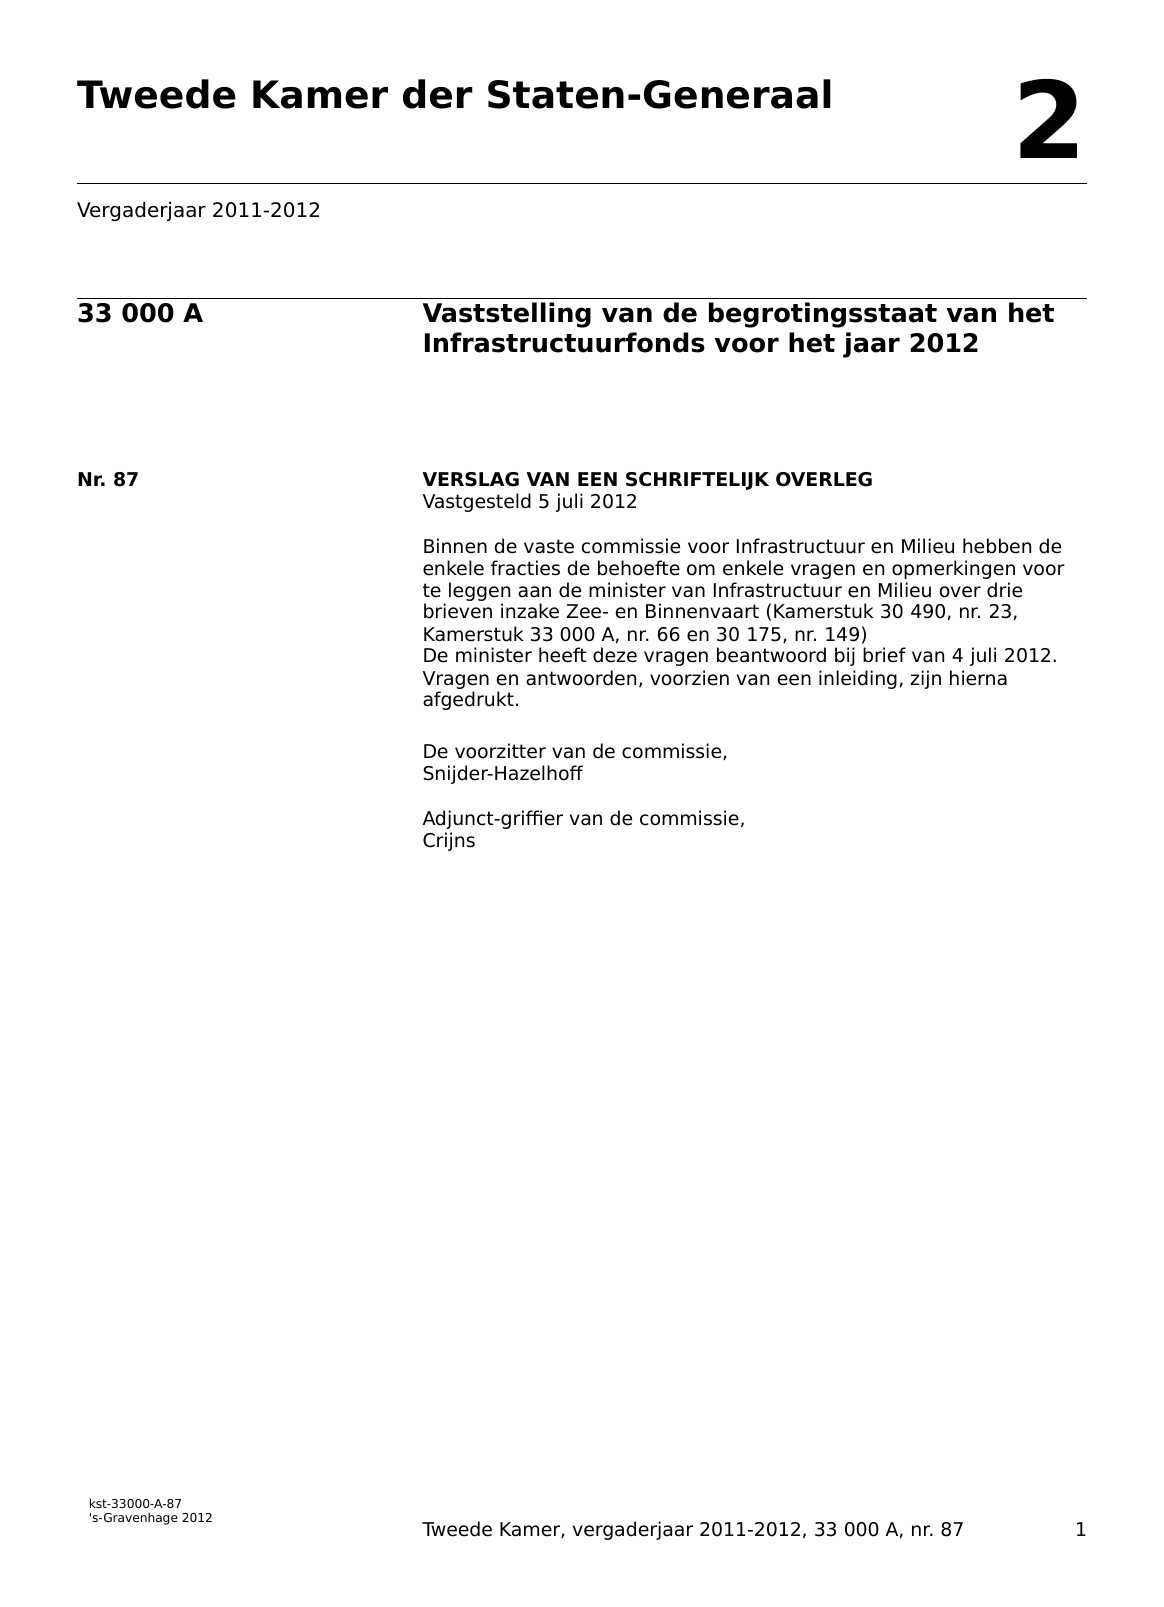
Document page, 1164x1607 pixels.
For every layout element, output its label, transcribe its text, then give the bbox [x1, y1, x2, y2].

text De voorzitter van de commissie, Snijder-Hazelhoff [422, 741, 1087, 785]
subtitle 33 000 A Vaststelling van de begrotingsstaat van het Infrastructuurfonds voor het jaar 2012 [77, 299, 1087, 358]
text kst-33000-A-87 [88, 1497, 323, 1511]
text Adjunct-griffier van de commissie, Crijns [422, 807, 1087, 851]
table_header Tweede Kamer der Staten-Generaal [77, 59, 886, 183]
text Vragen en antwoorden, voorzien van een inleiding, zijn hierna afgedrukt. [422, 667, 1087, 711]
text De minister heeft deze vragen beantwoord bij brief van 4 juli 2012. [422, 645, 1087, 667]
table_cell Vergaderjaar 2011-2012 [77, 184, 1087, 298]
text Vastgesteld 5 juli 2012 [422, 491, 1087, 513]
subtitle Nr. 87 VERSLAG VAN EEN SCHRIFTELIJK OVERLEG [77, 469, 1087, 491]
text Binnen de vaste commissie voor Infrastructuur en Milieu hebben de enkele fracties de behoefte om enkele vragen en opmerkingen voor te leggen aan de minister van Infrastructuur en Milieu over drie brieven inzake Zee- en Binnenvaart (Kamerstuk 30 490, nr. 23, Kamerstuk 33 000 A, nr. 66 en 30 175, nr. 149) [422, 536, 1087, 645]
table_header 2 [886, 59, 1087, 183]
text 's-Gravenhage 2012 [88, 1511, 323, 1525]
